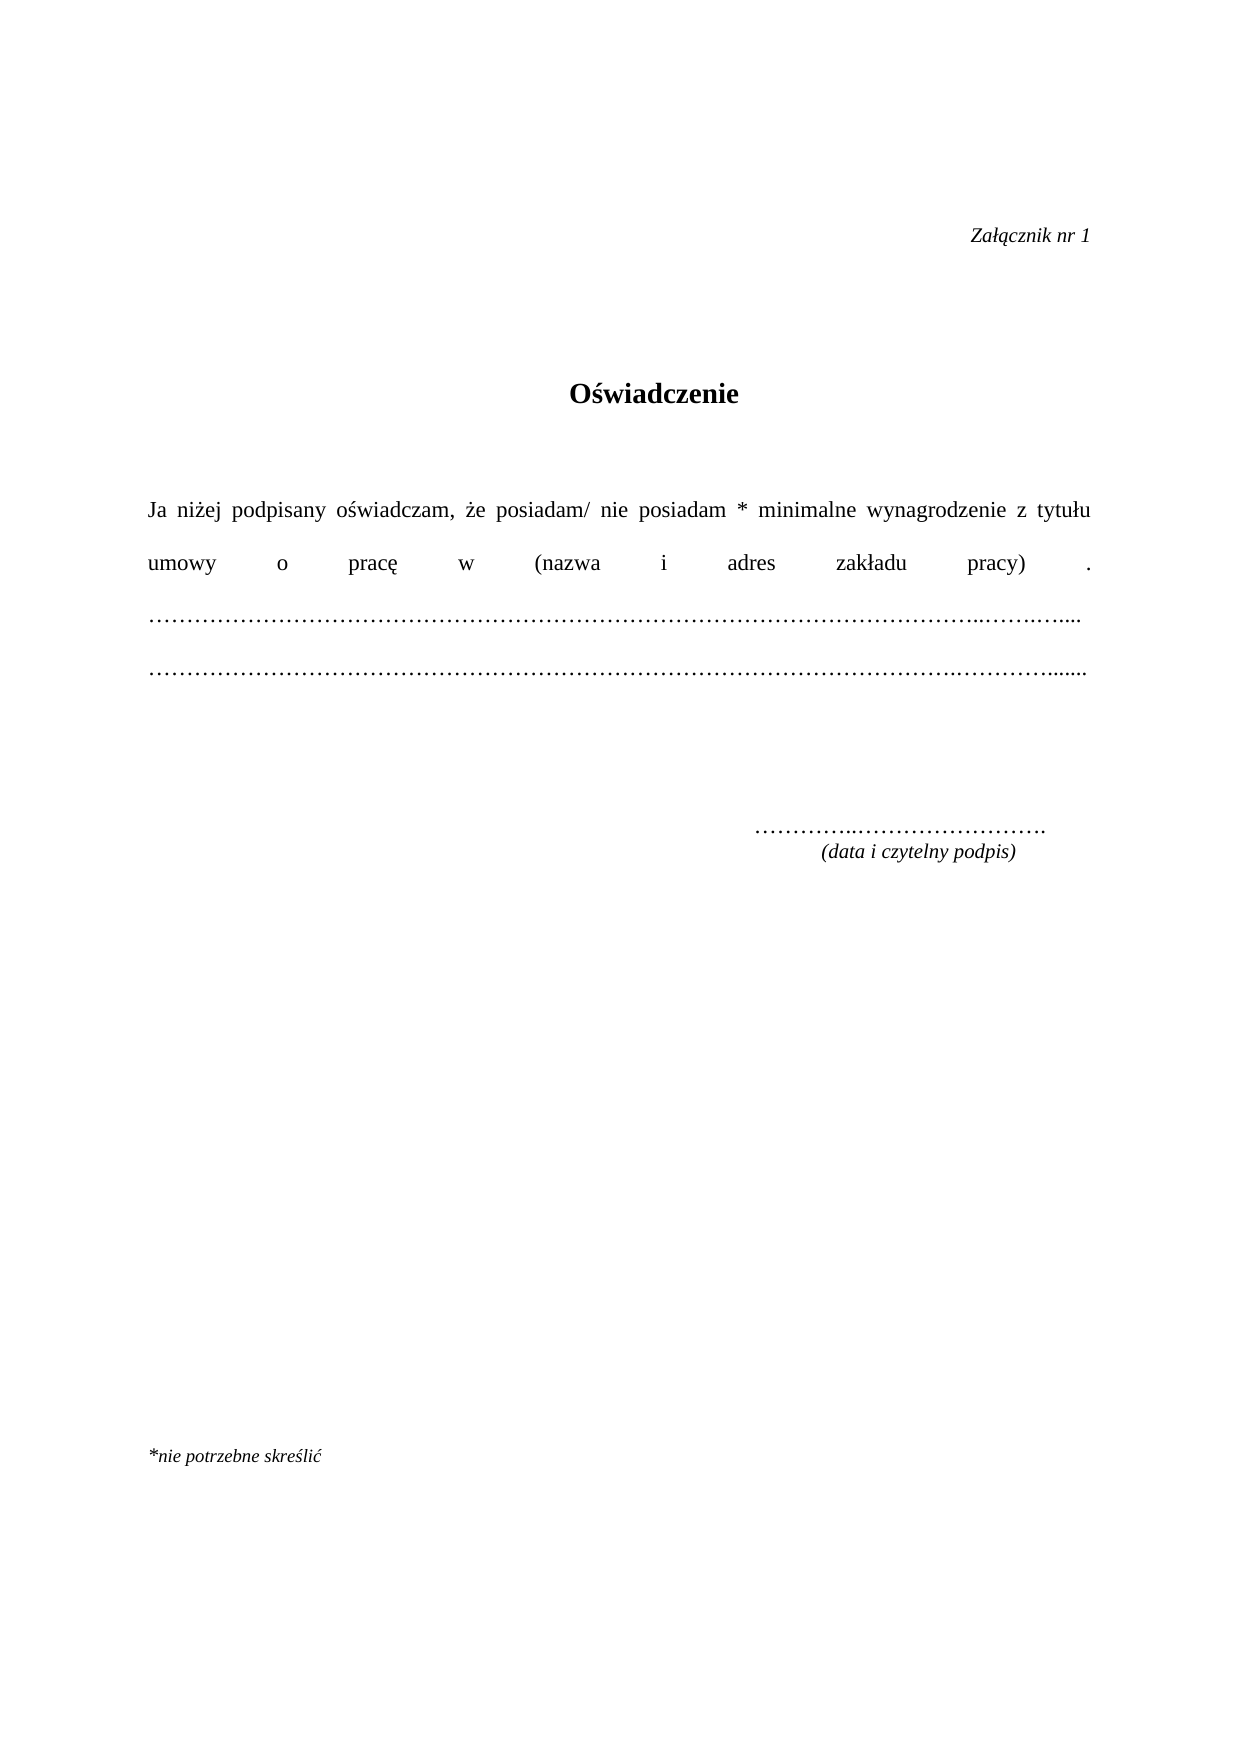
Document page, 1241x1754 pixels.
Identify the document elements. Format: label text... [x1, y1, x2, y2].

text Oświadczenie [223, 376, 1093, 410]
text Załącznik nr 1 [223, 223, 1093, 247]
text …………………………………………………………………………………………….…………....... [148, 654, 1093, 681]
text Ja niżej podpisany oświadczam, że posiadam/ nie posiadam * minimalne wynagrodzenie z tytułu umowy o pracę w (nazwa i adres zakładu pracy) .………………………………………………………………………………………………..…….….... [148, 496, 1093, 628]
text …………..……………………. [148, 812, 1093, 839]
text (data i czytelny podpis) [148, 839, 1093, 863]
text *nie potrzebne skreślić [148, 1443, 1093, 1467]
